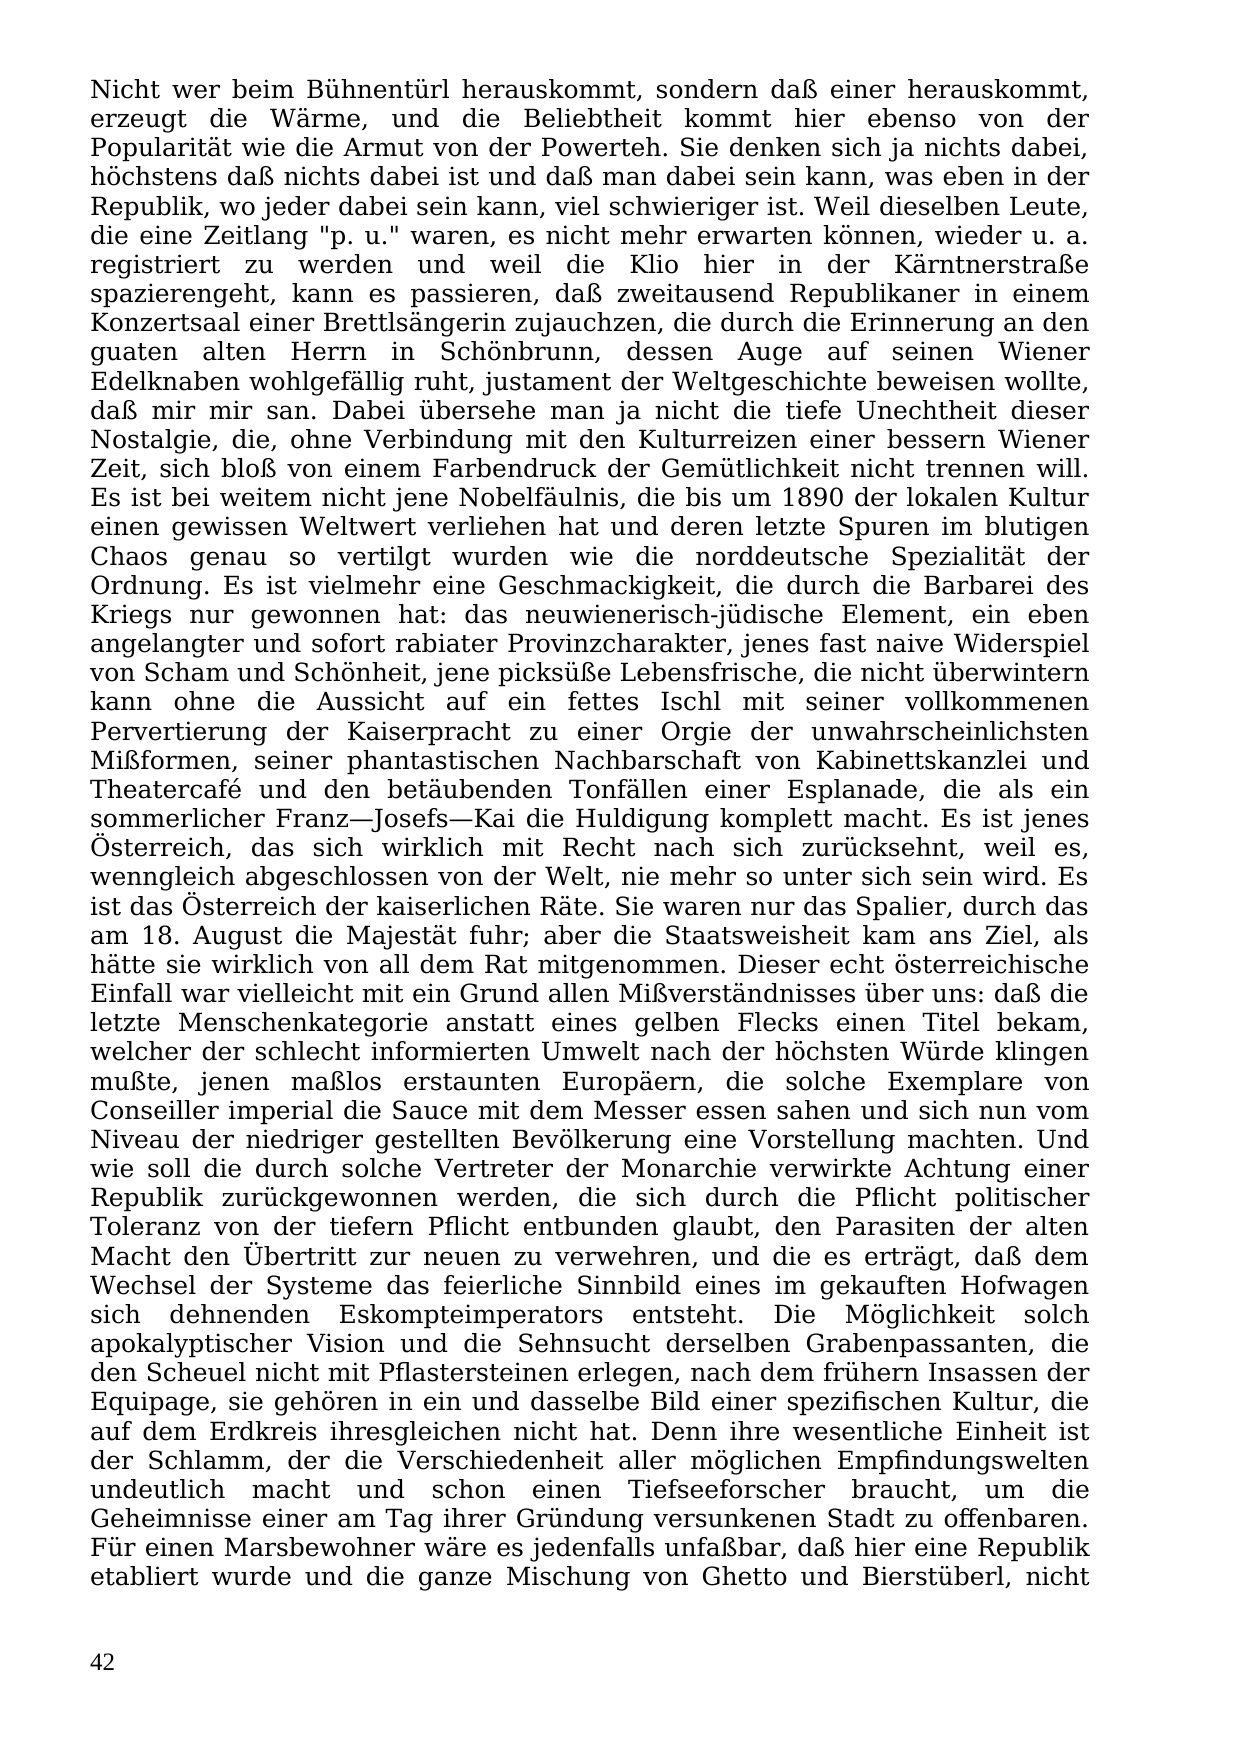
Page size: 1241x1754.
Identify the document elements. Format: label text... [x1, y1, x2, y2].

text Nicht wer beim Bühnentürl herauskommt, sondern daß einer herauskommt, erzeugt die Wärme, und die Beliebtheit kommt hier ebenso von der Popularität wie die Armut von der Powerteh. Sie denken sich ja nichts dabei, höchstens daß nichts dabei ist und daß man dabei sein kann, was eben in der Republik, wo jeder dabei sein kann, viel schwieriger ist. Weil dieselben Leute, die eine Zeitlang "p. u." waren, es nicht mehr erwarten können, wieder u. a. registriert zu werden und weil die Klio hier in der Kärntnerstraße spazierengeht, kann es passieren, daß zweitausend Republikaner in einem Konzertsaal einer Brettlsängerin zujauchzen, die durch die Erinnerung an den guaten alten Herrn in Schönbrunn, dessen Auge auf seinen Wiener Edelknaben wohlgefällig ruht, justament der Weltgeschichte beweisen wollte, daß mir mir san. Dabei übersehe man ja nicht die tiefe Unechtheit dieser Nostalgie, die, ohne Verbindung mit den Kulturreizen einer bessern Wiener Zeit, sich bloß von einem Farbendruck der Gemütlichkeit nicht trennen will. Es ist bei weitem nicht jene Nobelfäulnis, die bis um 1890 der lokalen Kultur einen gewissen Weltwert verliehen hat und deren letzte Spuren im blutigen Chaos genau so vertilgt wurden wie die norddeutsche Spezialität der Ordnung. Es ist vielmehr eine Geschmackigkeit, die durch die Barbarei des Kriegs nur gewonnen hat: das neuwienerisch-jüdische Element, ein eben angelangter und sofort rabiater Provinzcharakter, jenes fast naive Widerspiel von Scham und Schönheit, jene picksüße Lebensfrische, die nicht überwintern kann ohne die Aussicht auf ein fettes Ischl mit seiner vollkommenen Pervertierung der Kaiserpracht zu einer Orgie der unwahrscheinlichsten Mißformen, seiner phantastischen Nachbarschaft von Kabinettskanzlei und Theatercafé und den betäubenden Tonfällen einer Esplanade, die als ein sommerlicher Franz—Josefs—Kai die Huldigung komplett macht. Es ist jenes Österreich, das sich wirklich mit Recht nach sich zurücksehnt, weil es, wenngleich abgeschlossen von der Welt, nie mehr so unter sich sein wird. Es ist das Österreich der kaiserlichen Räte. Sie waren nur das Spalier, durch das am 18. August die Majestät fuhr; aber die Staatsweisheit kam ans Ziel, als hätte sie wirklich von all dem Rat mitgenommen. Dieser echt österreichische Einfall war vielleicht mit ein Grund allen Mißverständnisses über uns: daß die letzte Menschenkategorie anstatt eines gelben Flecks einen Titel bekam, welcher der schlecht informierten Umwelt nach der höchsten Würde klingen mußte, jenen maßlos erstaunten Europäern, die solche Exemplare von Conseiller imperial die Sauce mit dem Messer essen sahen und sich nun vom Niveau der niedriger gestellten Bevölkerung eine Vorstellung machten. Und wie soll die durch solche Vertreter der Monarchie verwirkte Achtung einer Republik zurückgewonnen werden, die sich durch die Pflicht politischer Toleranz von der tiefern Pflicht entbunden glaubt, den Parasiten der alten Macht den Übertritt zur neuen zu verwehren, und die es erträgt, daß dem Wechsel der Systeme das feierliche Sinnbild eines im gekauften Hofwagen sich dehnenden Eskompteimperators entsteht. Die Möglichkeit solch apokalyptischer Vision und die Sehnsucht derselben Grabenpassanten, die den Scheuel nicht mit Pflastersteinen erlegen, nach dem frühern Insassen der Equipage, sie gehören in ein und dasselbe Bild einer spezifischen Kultur, die auf dem Erdkreis ihresgleichen nicht hat. Denn ihre wesentliche Einheit ist der Schlamm, der die Verschiedenheit aller möglichen Empfindungswelten undeutlich macht und schon einen Tiefseeforscher braucht, um die Geheimnisse einer am Tag ihrer Gründung versunkenen Stadt zu offenbaren. Für einen Marsbewohner wäre es jedenfalls unfaßbar, daß hier eine Republik etabliert wurde und die ganze Mischung von Ghetto und Bierstüberl, nicht [90, 75, 1091, 1592]
